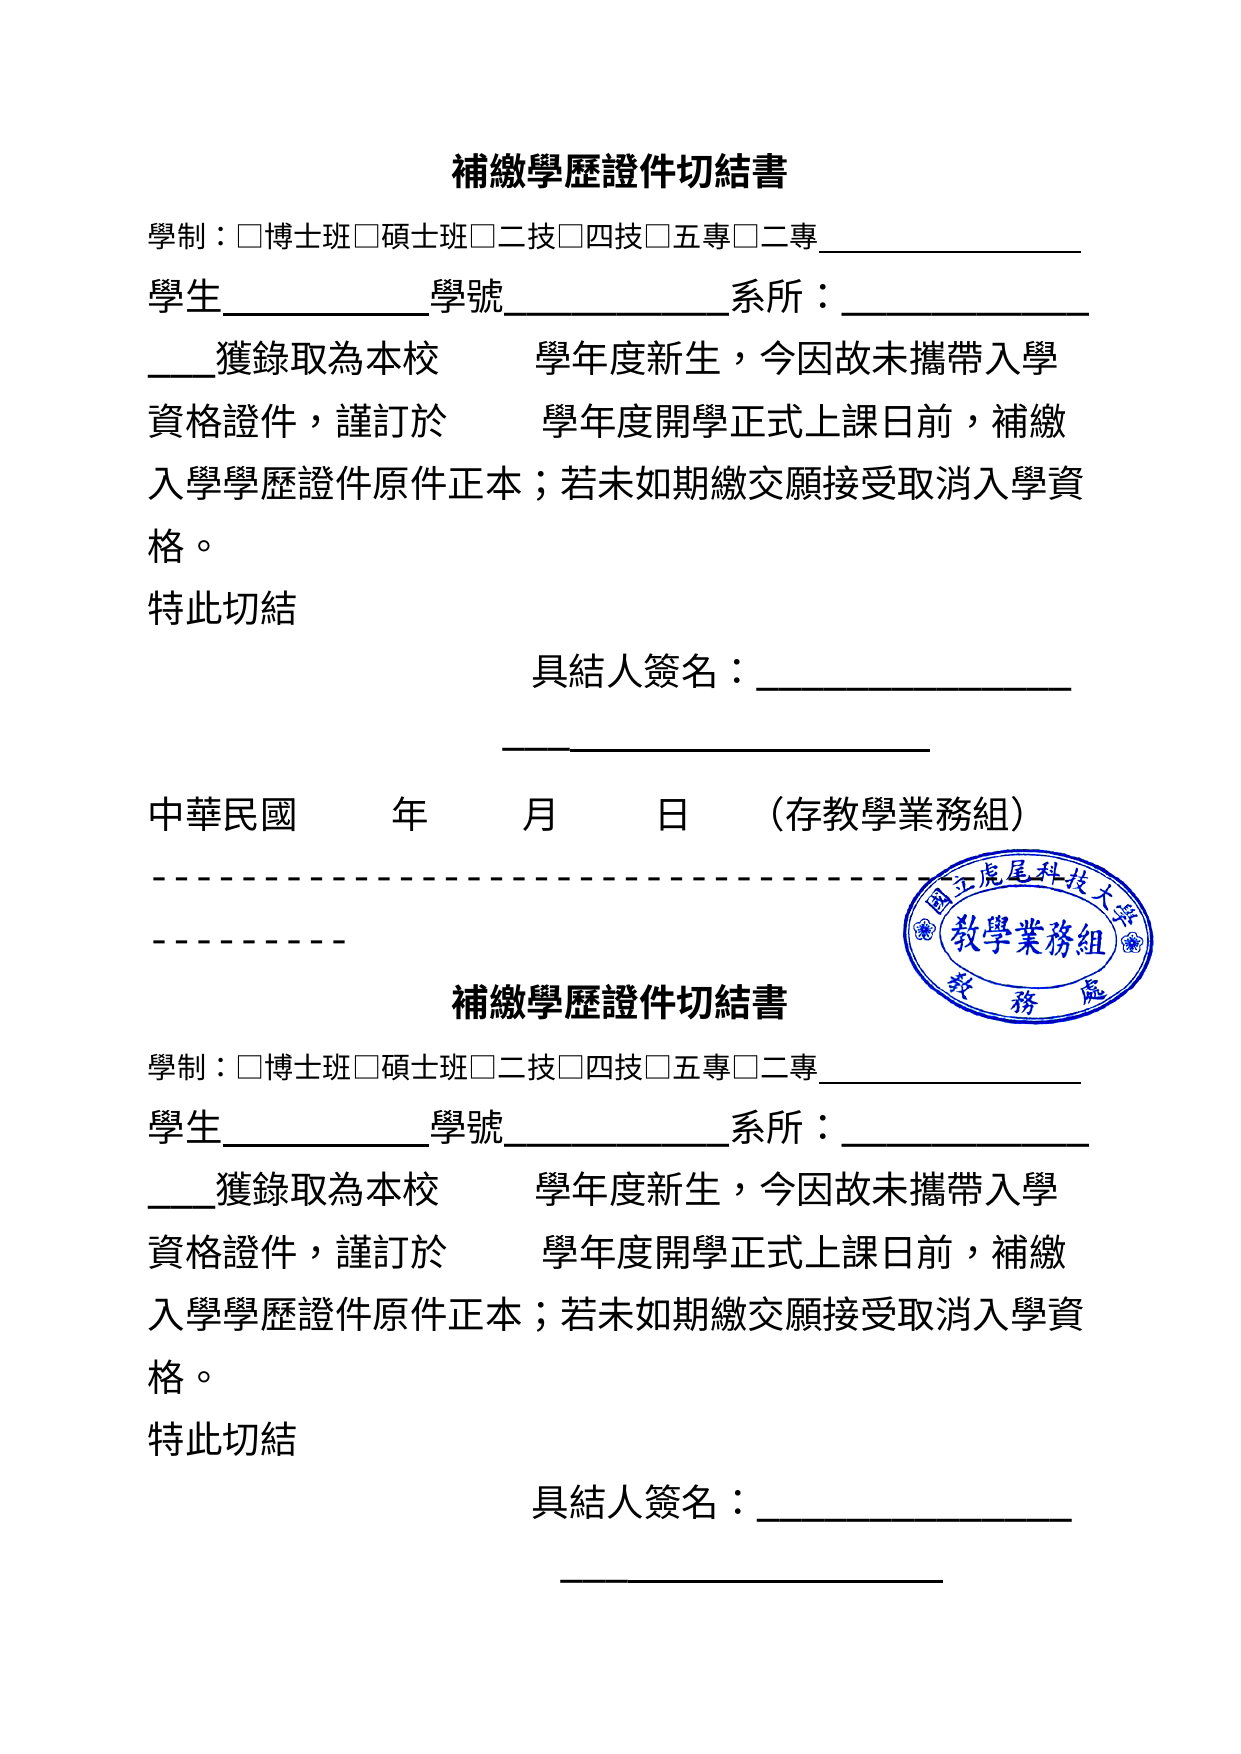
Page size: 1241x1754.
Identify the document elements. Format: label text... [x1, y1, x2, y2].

text 具結人簽名：_________________ [502, 627, 1092, 752]
text 特此切結 [148, 1396, 1092, 1458]
text 具結人簽名：_________________ [532, 1458, 1092, 1583]
text 補繳學歷證件切結書 [148, 127, 1092, 189]
text 學制：□博士班□碩士班□二技□四技□五專□二專 [148, 189, 1092, 252]
text 中華民國 年 月 日 （存教學業務組） -------------------------------------------------- [148, 771, 1092, 958]
text 學制：□博士班□碩士班□二技□四技□五專□二專 [148, 1021, 1092, 1083]
text 學生 學號__________系所：______________獲錄取為本校 學年度新生，今因故未攜帶入學資格證件，謹訂於 學年度開學正式上課日前，補繳入學學歷證件原件正本；若未如期繳交願接受取消入學資格。 [148, 1083, 1092, 1396]
text 補繳學歷證件切結書 [148, 958, 897, 1021]
text 特此切結 [148, 564, 1092, 627]
text 學生 學號__________系所：______________獲錄取為本校 學年度新生，今因故未攜帶入學資格證件，謹訂於 學年度開學正式上課日前，補繳入學學歷證件原件正本；若未如期繳交願接受取消入學資格。 [148, 252, 1092, 564]
